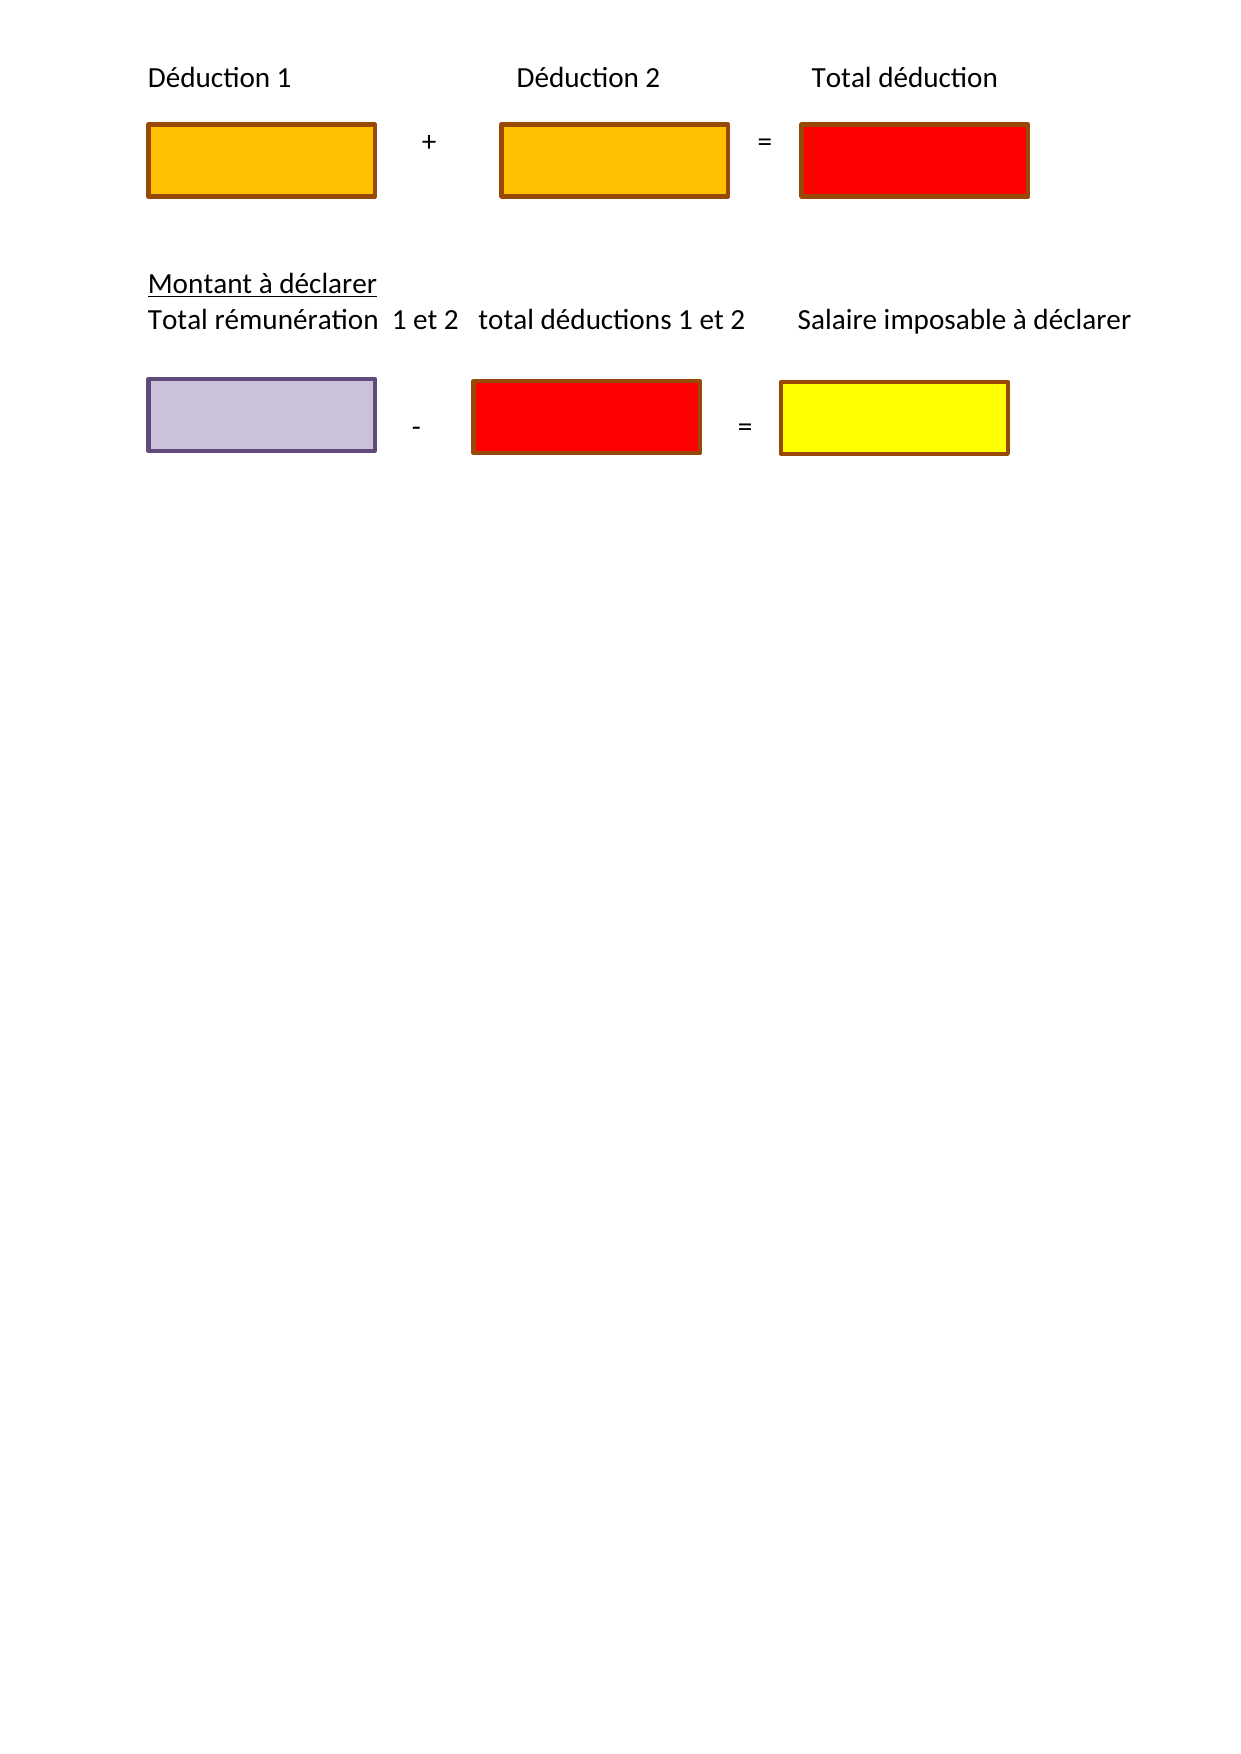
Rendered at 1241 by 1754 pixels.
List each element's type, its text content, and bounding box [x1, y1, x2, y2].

text + [377, 123, 499, 158]
text - = [702, 408, 779, 443]
text Total rémunération 1 et 2 total déductions 1 et 2 Salaire imposable à déclarer [148, 301, 1167, 336]
text Déduction 1 Déduction 2 Total déduction [148, 59, 1167, 95]
text [1010, 408, 1167, 443]
list = [449, 372, 1167, 408]
text = [730, 123, 799, 158]
text [1030, 123, 1167, 158]
text Montant à déclarer [148, 265, 1167, 301]
text [377, 408, 471, 443]
